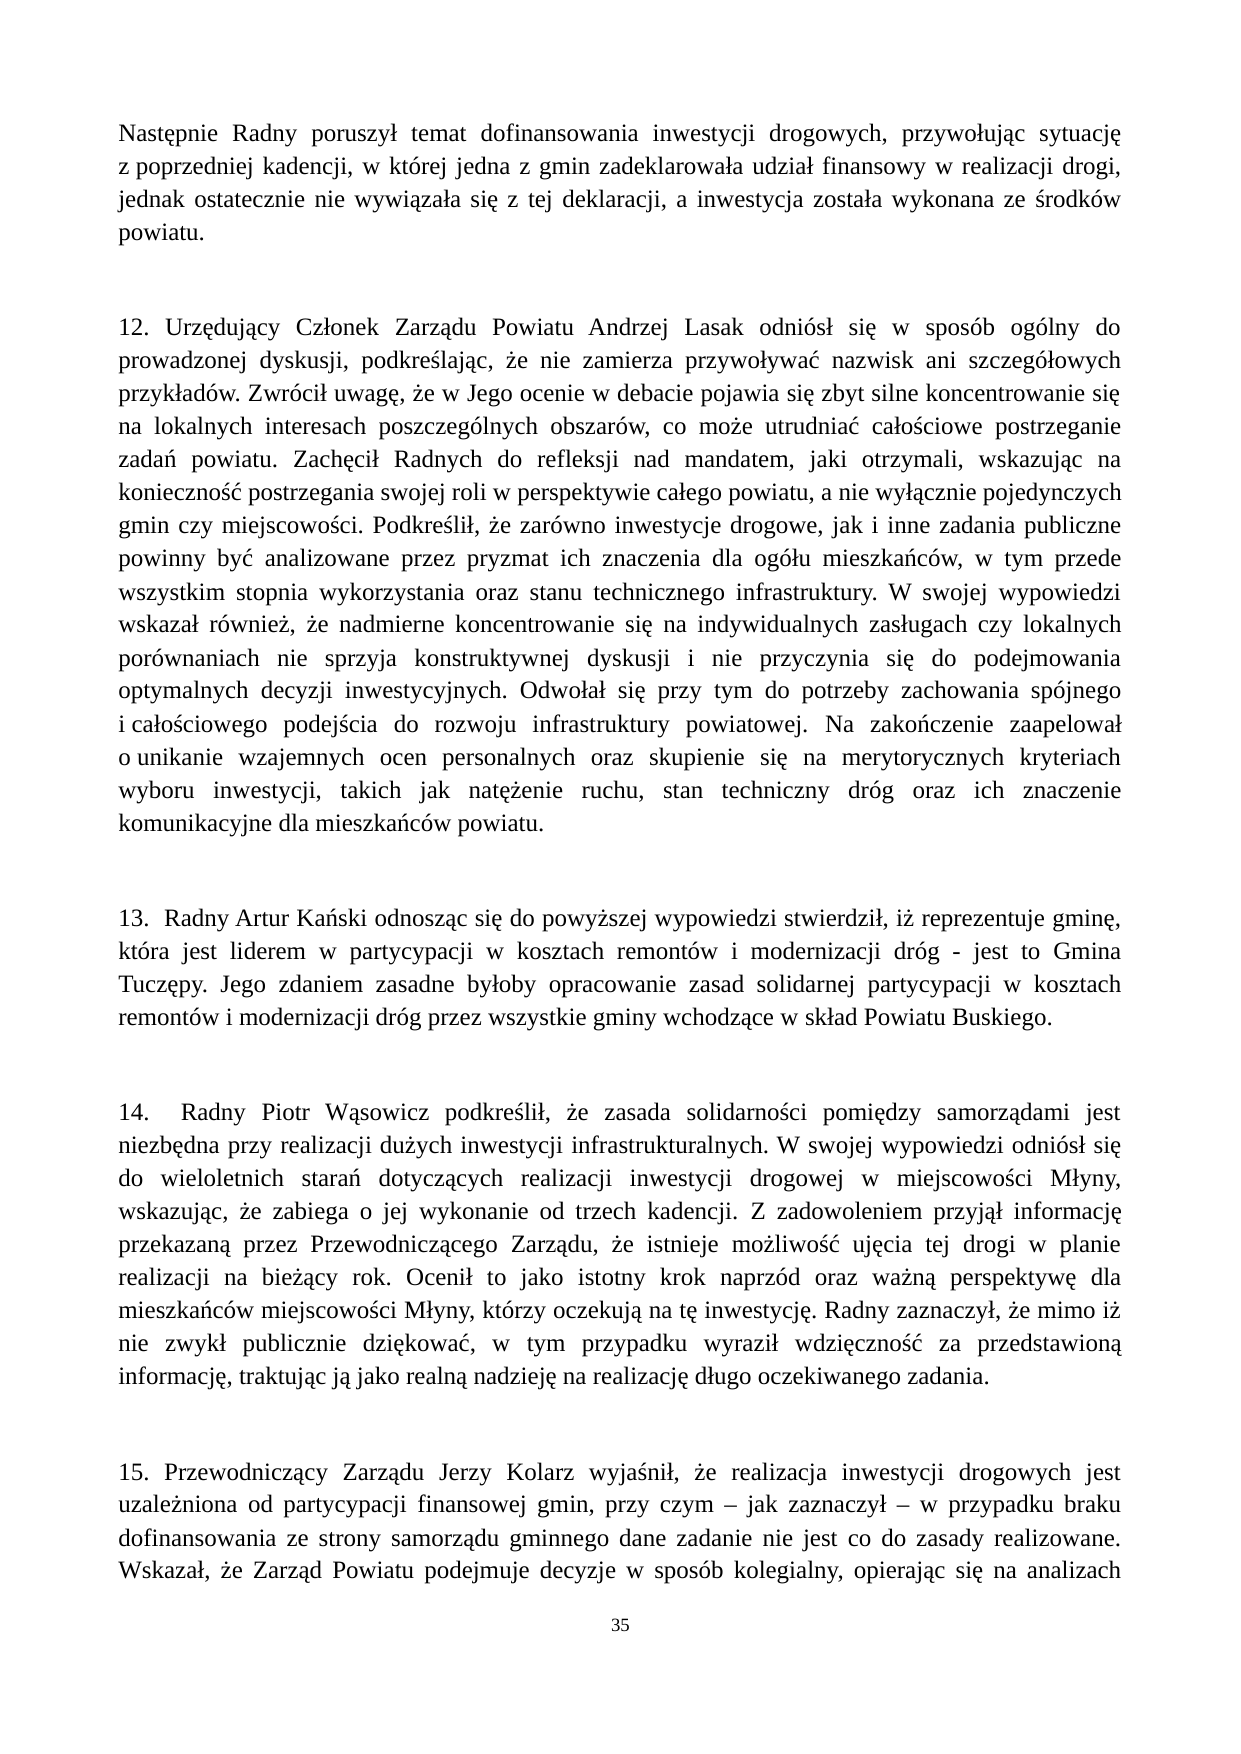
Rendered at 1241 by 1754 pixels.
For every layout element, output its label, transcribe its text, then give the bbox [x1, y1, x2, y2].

text 15. Przewodniczący Zarządu Jerzy Kolarz wyjaśnił, że realizacja inwestycji drogowych jest uzależniona od partycypacji finansowej gmin, przy czym – jak zaznaczył – w przypadku braku dofinansowania ze strony samorządu gminnego dane zadanie nie jest co do zasady realizowane. Wskazał, że Zarząd Powiatu podejmuje decyzje w sposób kolegialny, opierając się na analizach [118, 1457, 1122, 1584]
text 13. Radny Artur Kański odnosząc się do powyższej wypowiedzi stwierdził, iż reprezentuje gminę, która jest liderem w partycypacji w kosztach remontów i modernizacji dróg - jest to Gmina Tuczępy. Jego zdaniem zasadne byłoby opracowanie zasad solidarnej partycypacji w kosztach remontów i modernizacji dróg przez wszystkie gminy wchodzące w skład Powiatu Buskiego. [118, 903, 1122, 1031]
text 12. Urzędujący Członek Zarządu Powiatu Andrzej Lasak odniósł się w sposób ogólny do prowadzonej dyskusji, podkreślając, że nie zamierza przywoływać nazwisk ani szczegółowych przykładów. Zwrócił uwagę, że w Jego ocenie w debacie pojawia się zbyt silne koncentrowanie się na lokalnych interesach poszczególnych obszarów, co może utrudniać całościowe postrzeganie zadań powiatu. Zachęcił Radnych do refleksji nad mandatem, jaki otrzymali, wskazując na konieczność postrzegania swojej roli w perspektywie całego powiatu, a nie wyłącznie pojedynczych gmin czy miejscowości. Podkreślił, że zarówno inwestycje drogowe, jak i inne zadania publiczne powinny być analizowane przez pryzmat ich znaczenia dla ogółu mieszkańców, w tym przede wszystkim stopnia wykorzystania oraz stanu technicznego infrastruktury. W swojej wypowiedzi wskazał również, że nadmierne koncentrowanie się na indywidualnych zasługach czy lokalnych porównaniach nie sprzyja konstruktywnej dyskusji i nie przyczynia się do podejmowania optymalnych decyzji inwestycyjnych. Odwołał się przy tym do potrzeby zachowania spójnego i całościowego podejścia do rozwoju infrastruktury powiatowej. Na zakończenie zaapelował o unikanie wzajemnych ocen personalnych oraz skupienie się na merytorycznych kryteriach wyboru inwestycji, takich jak natężenie ruchu, stan techniczny dróg oraz ich znaczenie komunikacyjne dla mieszkańców powiatu. [118, 312, 1122, 836]
text 14. Radny Piotr Wąsowicz podkreślił, że zasada solidarności pomiędzy samorządami jest niezbędna przy realizacji dużych inwestycji infrastrukturalnych. W swojej wypowiedzi odniósł się do wieloletnich starań dotyczących realizacji inwestycji drogowej w miejscowości Młyny, wskazując, że zabiega o jej wykonanie od trzech kadencji. Z zadowoleniem przyjął informację przekazaną przez Przewodniczącego Zarządu, że istnieje możliwość ujęcia tej drogi w planie realizacji na bieżący rok. Ocenił to jako istotny krok naprzód oraz ważną perspektywę dla mieszkańców miejscowości Młyny, którzy oczekują na tę inwestycję. Radny zaznaczył, że mimo iż nie zwykł publicznie dziękować, w tym przypadku wyraził wdzięczność za przedstawioną informację, traktując ją jako realną nadzieję na realizację długo oczekiwanego zadania. [118, 1097, 1122, 1390]
text Następnie Radny poruszył temat dofinansowania inwestycji drogowych, przywołując sytuację z poprzedniej kadencji, w której jedna z gmin zadeklarowała udział finansowy w realizacji drogi, jednak ostatecznie nie wywiązała się z tej deklaracji, a inwestycja została wykonana ze środków powiatu. [118, 118, 1122, 246]
